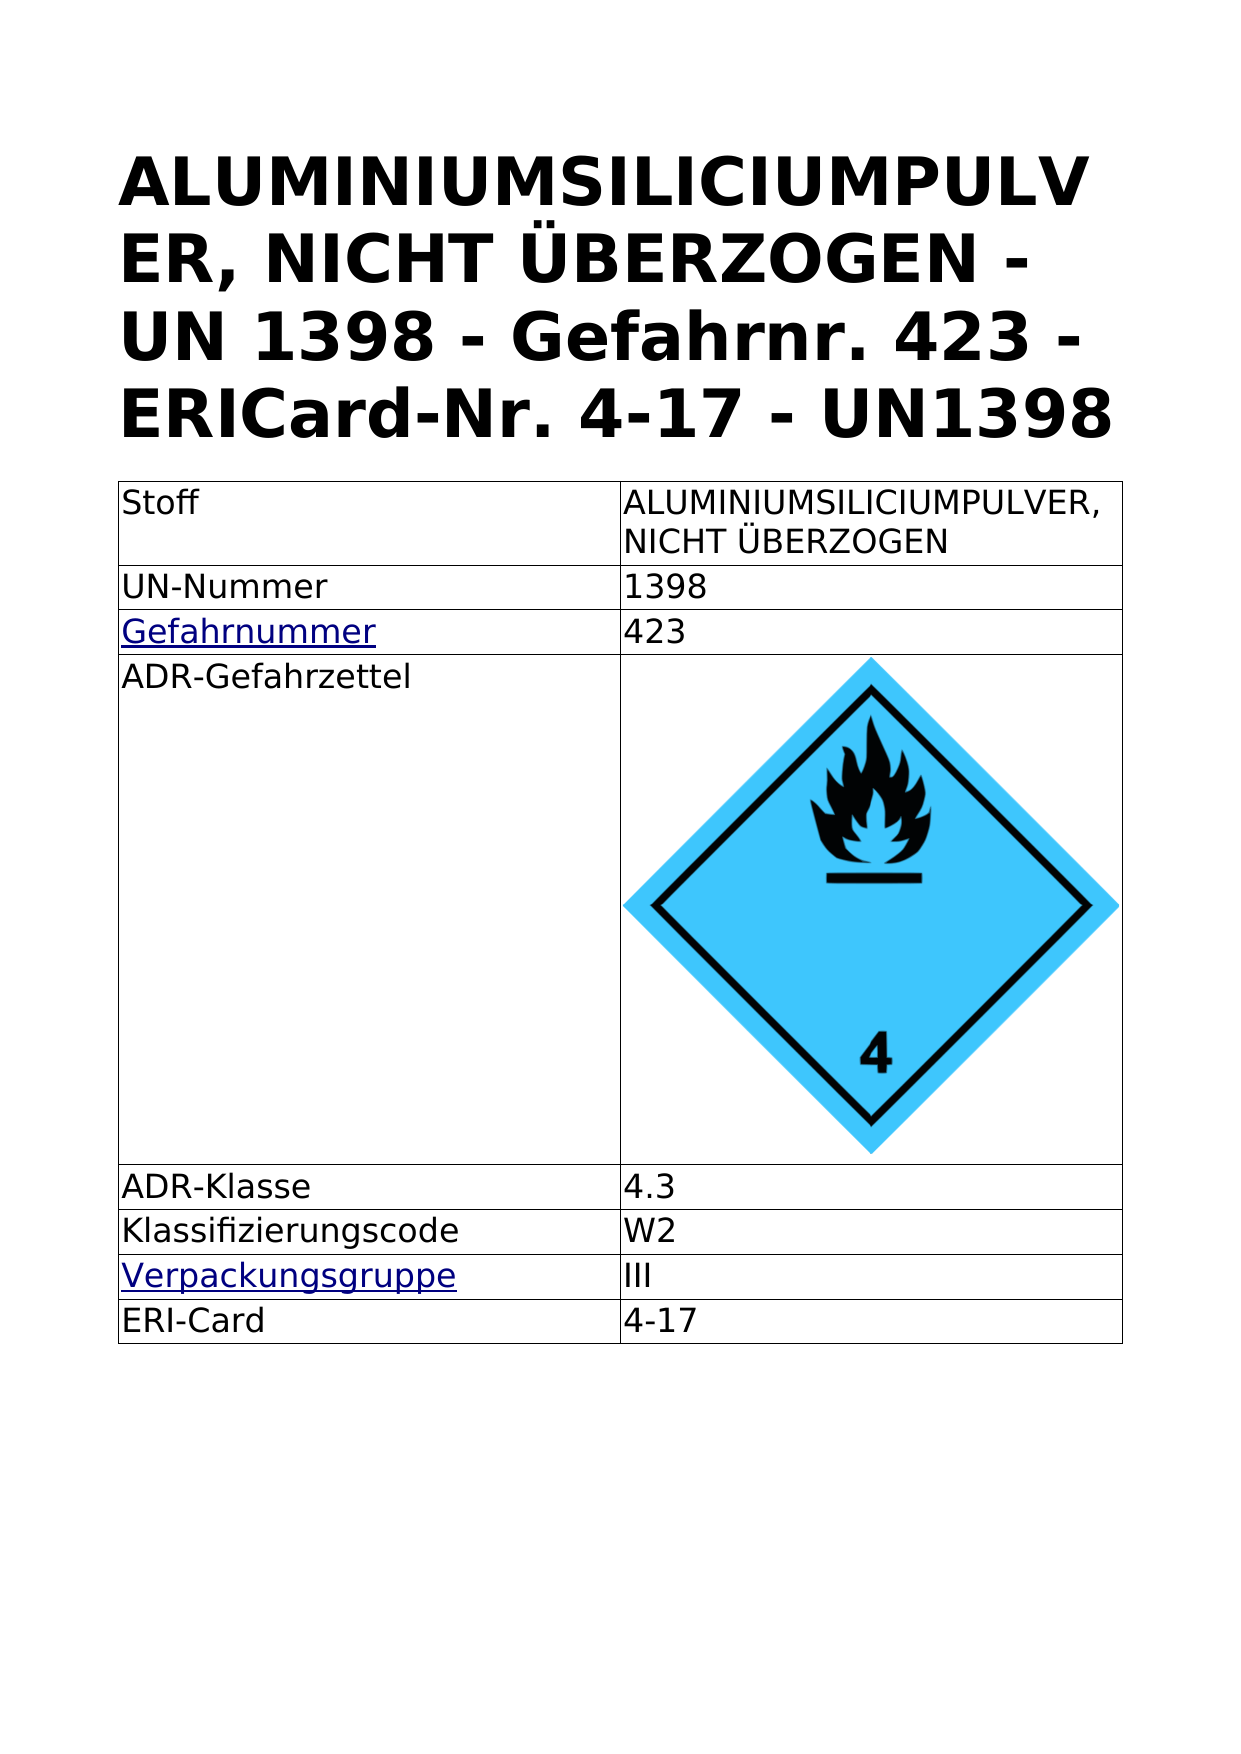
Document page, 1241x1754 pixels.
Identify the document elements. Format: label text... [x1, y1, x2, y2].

table_cell 4-17 [621, 1300, 1122, 1343]
table_cell III [621, 1255, 1122, 1298]
picture [622, 657, 1120, 1154]
table_cell 423 [621, 610, 1122, 654]
table_cell 4.3 [621, 1165, 1122, 1209]
table_cell 1398 [621, 566, 1122, 609]
table_cell [621, 655, 1122, 1164]
table_cell Klassifizierungscode [119, 1210, 620, 1254]
subtitle ALUMINIUMSILICIUMPULVER, NICHT ÜBERZOGEN - UN 1398 - Gefahrnr. 423 - ERICard-Nr. 4-17 - UN1398 [118, 143, 1122, 453]
table_cell ADR-Klasse [119, 1165, 620, 1209]
table_cell ADR-Gefahrzettel [119, 655, 620, 1164]
table_header Stoff [119, 482, 620, 564]
table_header ALUMINIUMSILICIUMPULVER, NICHT ÜBERZOGEN [621, 482, 1122, 564]
table_cell UN-Nummer [119, 566, 620, 609]
table_cell Gefahrnummer [119, 610, 620, 654]
table_cell W2 [621, 1210, 1122, 1254]
table_cell Verpackungsgruppe [119, 1255, 620, 1298]
table_cell ERI-Card [119, 1300, 620, 1343]
